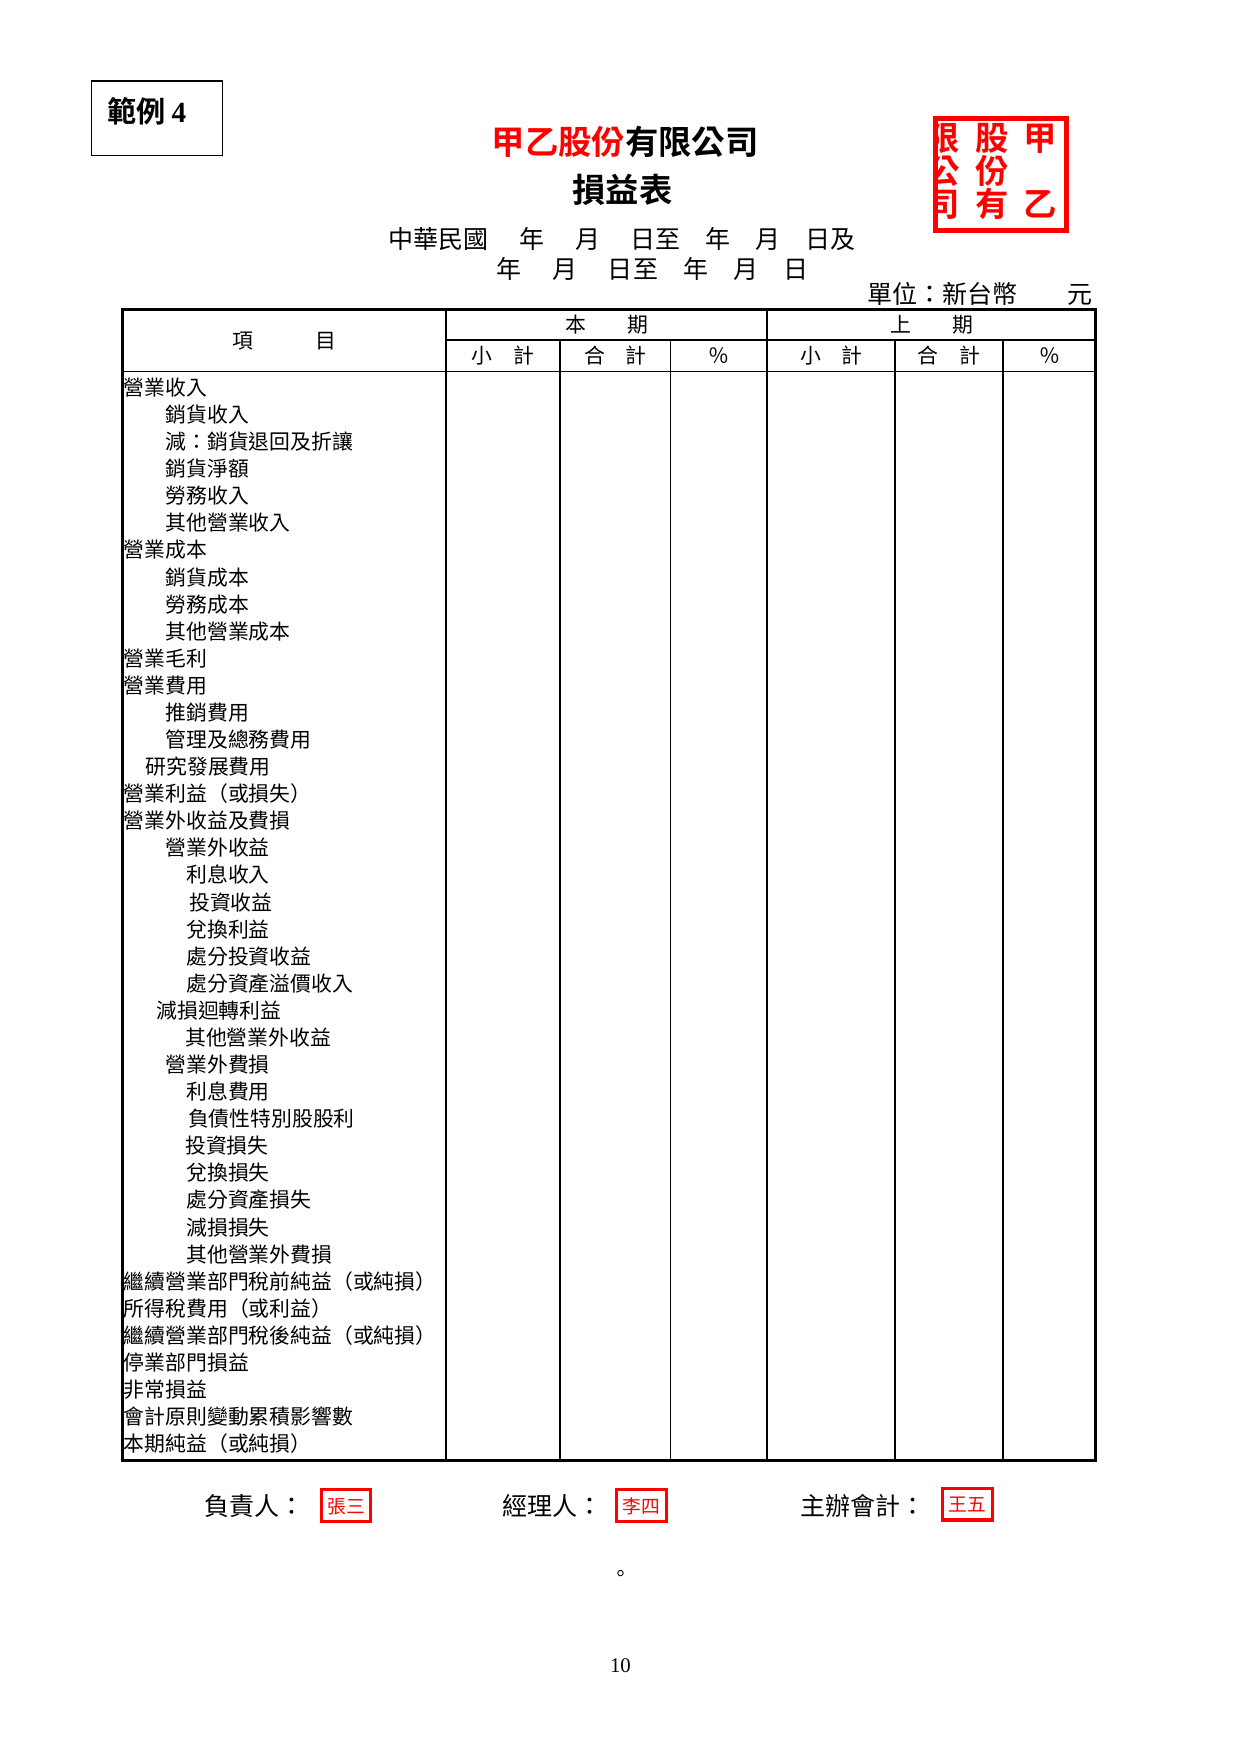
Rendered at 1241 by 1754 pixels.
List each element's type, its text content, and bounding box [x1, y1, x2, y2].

text 。 [148, 1548, 1092, 1590]
table_cell [561, 372, 670, 1458]
table_header 主辦會計： [797, 1487, 1095, 1523]
table_header 經理人： [499, 1487, 797, 1523]
table_cell [768, 372, 894, 1458]
table_cell 合 計 [896, 341, 1002, 371]
table_header 本 期 [447, 311, 766, 339]
table_cell 小 計 [768, 341, 894, 371]
table_header 上 期 [768, 311, 1094, 339]
text 範例4 [107, 89, 207, 131]
text 損益表 [152, 164, 933, 212]
text 年 月 日至 年 月 日 [148, 258, 1092, 283]
text 甲 乙 [1016, 121, 1064, 228]
text 損益表 [1069, 164, 1092, 212]
table_cell [1004, 372, 1094, 1458]
text 甲乙股份有限公司 [1069, 118, 1092, 164]
text 甲乙股份有限公司 [157, 118, 933, 164]
text 股份有限公司 [938, 121, 1016, 228]
table_cell ％ [1004, 341, 1094, 371]
text 中華民國 年 月 日至 年 月 日及 [152, 212, 1092, 258]
table_cell 營業收入 銷貨收入 減：銷貨退回及折讓 銷貨淨額 勞務收入 其他營業收入 營業成本 銷貨成本 勞務成本 其他營業成本 營業毛利 營業費用 推銷費用 管理及總務費用 研究發展費用 營業利益（或損失） 營業外收益及費損 營業外收益 利息收入 投資收益 兌換利益 處分投資收益 處分資產溢價收入 減損迴轉利益 其他營業外收益 營業外費損 利息費用 負債性特別股股利 投資損失 兌換損失 處分資產損失 減損損失 其他營業外費損 繼續營業部門稅前純益（或純損） 所得稅費用（或利益） 繼續營業部門稅後純益（或純損） 停業部門損益 非常損益 會計原則變動累積影響數 本期純益（或純損） [124, 372, 445, 1458]
table_cell [896, 372, 1002, 1458]
table_cell [671, 372, 766, 1458]
table_cell 合 計 [561, 341, 670, 371]
table_cell ％ [671, 341, 766, 371]
table_header 負責人： [201, 1487, 499, 1523]
text 損益表 [92, 82, 222, 155]
table_header 項 目 [124, 311, 445, 371]
text 單位：新台幣 元 [148, 283, 1092, 308]
table_cell [447, 372, 559, 1458]
table_cell 小 計 [447, 341, 559, 371]
